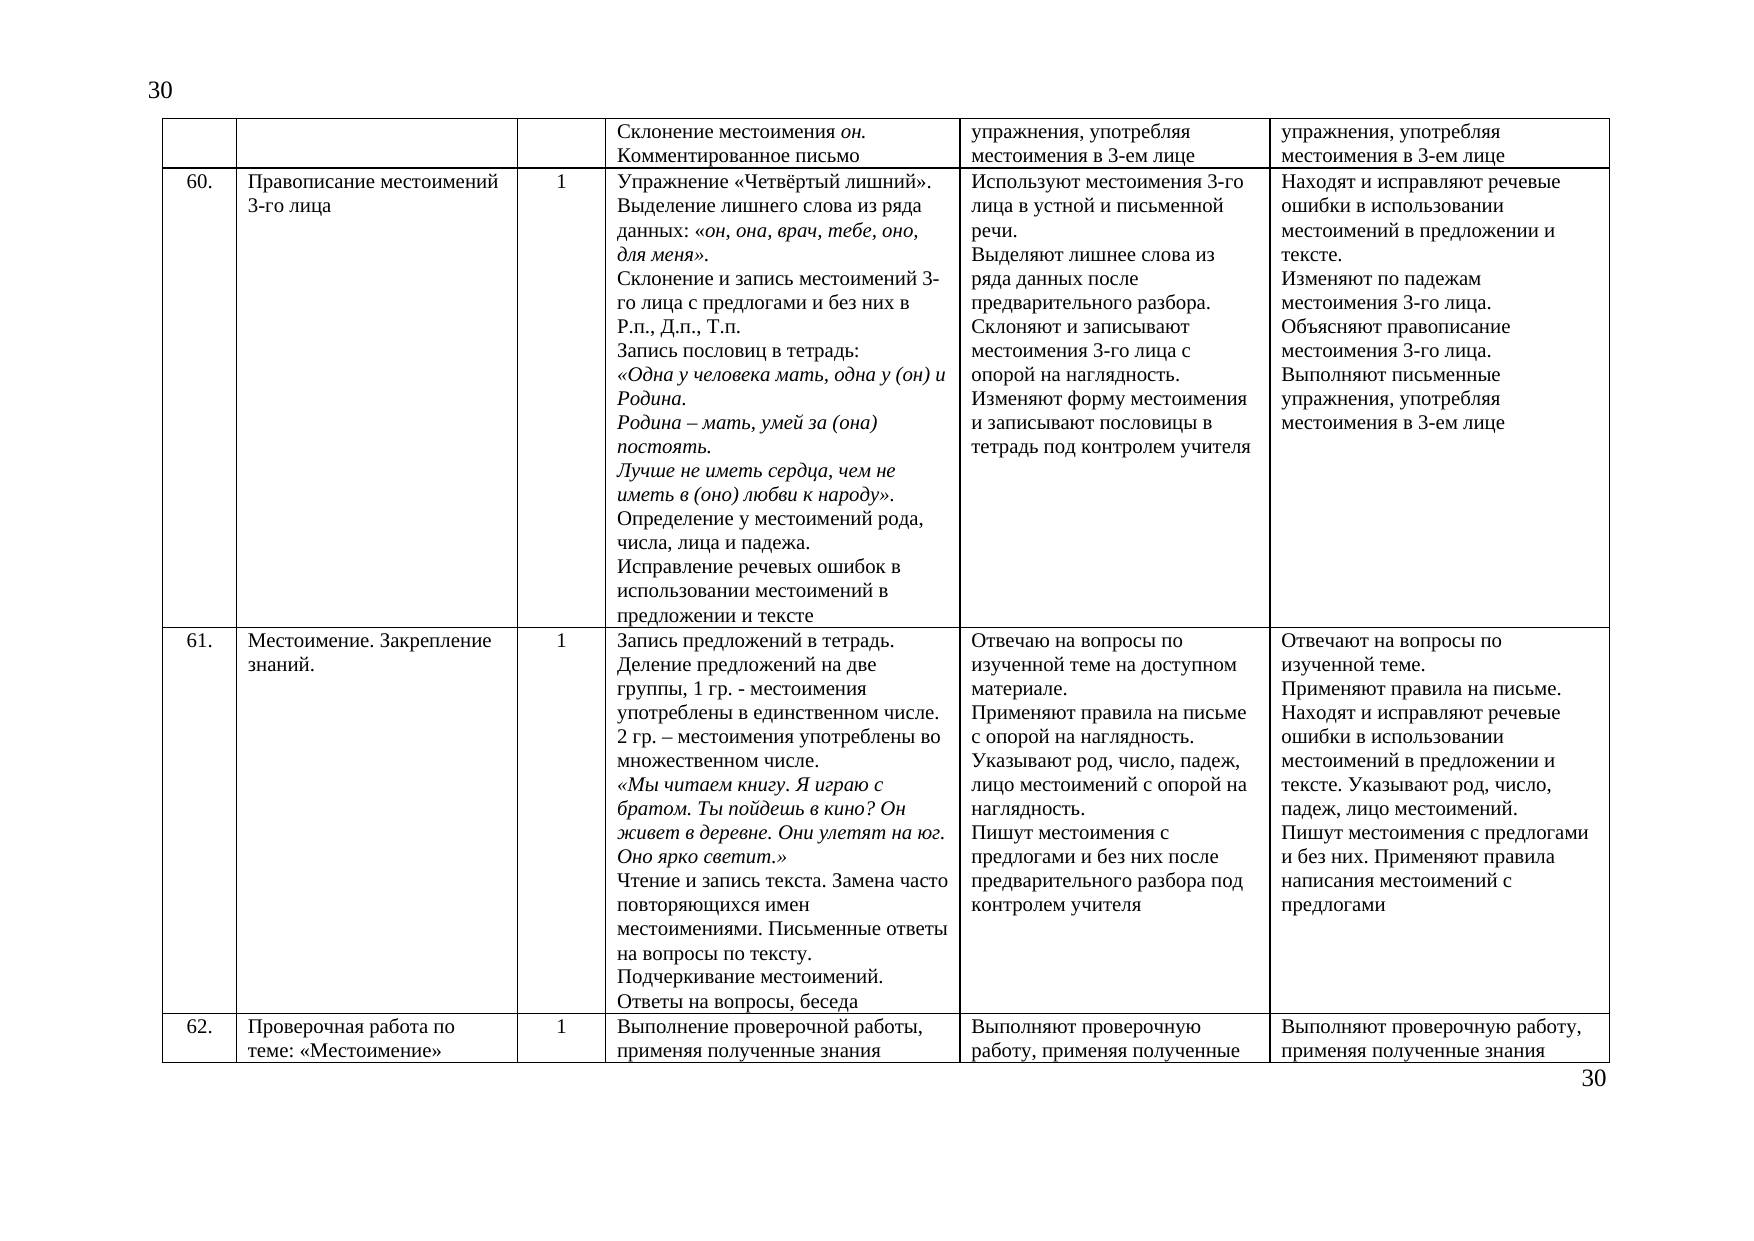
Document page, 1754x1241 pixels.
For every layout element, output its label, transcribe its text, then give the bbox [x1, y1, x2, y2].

table_header Правописание местоимений 3-го лица [237, 169, 517, 627]
table_cell [518, 119, 605, 167]
table_cell [163, 628, 236, 1013]
table_cell Отвечают на вопросы по изученной теме. Применяют правила на письме. Находят и исправляют речевые ошибки в использовании местоимений в предложении и тексте. Указывают род, число, падеж, лицо местоимений. Пишут местоимения с предлогами и без них. Применяют правила написания местоимений с предлогами [1271, 628, 1609, 1013]
table_header Упражнение «Четвёртый лишний». Выделение лишнего слова из ряда данных: «он, она, врач, тебе, оно, для меня». Склонение и запись местоимений 3- го лица с предлогами и без них в Р.п., Д.п., Т.п. Запись пословиц в тетрадь: «Одна у человека мать, одна у (он) и Родина. Родина – мать, умей за (она) постоять. Лучше не иметь сердца, чем не иметь в (оно) любви к народу». Определение у местоимений рода, числа, лица и падежа. Исправление речевых ошибок в использовании местоимений в предложении и тексте [606, 169, 959, 627]
table_cell Проверочная работа по теме: «Местоимение» [237, 1014, 517, 1062]
table_cell [237, 119, 517, 167]
table_cell Выполняют проверочную работу, применяя полученные [961, 1014, 1269, 1062]
table_cell 1 [518, 628, 605, 1013]
table_cell Запись предложений в тетрадь. Деление предложений на две группы, 1 гр. - местоимения употреблены в единственном числе. 2 гр. – местоимения употреблены во множественном числе. «Мы читаем книгу. Я играю с братом. Ты пойдешь в кино? Он живет в деревне. Они улетят на юг. Оно ярко светит.» Чтение и запись текста. Замена часто повторяющихся имен местоимениями. Письменные ответы на вопросы по тексту. Подчеркивание местоимений. Ответы на вопросы, беседа [606, 628, 959, 1013]
table_cell Местоимение. Закрепление знаний. [237, 628, 517, 1013]
table_header 1 [518, 169, 605, 627]
table_cell упражнения, употребляя местоимения в 3-ем лице [1271, 119, 1609, 167]
table_header [163, 169, 236, 627]
table_cell 1 [518, 1014, 605, 1062]
table_cell Выполняют проверочную работу, применяя полученные знания [1271, 1014, 1609, 1062]
table_cell упражнения, употребляя местоимения в 3-ем лице [961, 119, 1269, 167]
table_cell Отвечаю на вопросы по изученной теме на доступном материале. Применяют правила на письме с опорой на наглядность. Указывают род, число, падеж, лицо местоимений с опорой на наглядность. Пишут местоимения с предлогами и без них после предварительного разбора под контролем учителя [961, 628, 1269, 1013]
table_cell [163, 1014, 236, 1062]
table_cell Склонение местоимения он. Комментированное письмо [606, 119, 959, 167]
table_header Находят и исправляют речевые ошибки в использовании местоимений в предложении и тексте. Изменяют по падежам местоимения 3-го лица. Объясняют правописание местоимения 3-го лица. Выполняют письменные упражнения, употребляя местоимения в 3-ем лице [1271, 169, 1609, 627]
table_cell Выполнение проверочной работы, применяя полученные знания [606, 1014, 959, 1062]
table_cell [163, 119, 236, 167]
table_header Используют местоимения 3-го лица в устной и письменной речи. Выделяют лишнее слова из ряда данных после предварительного разбора. Склоняют и записывают местоимения 3-го лица с опорой на наглядность. Изменяют форму местоимения и записывают пословицы в тетрадь под контролем учителя [961, 169, 1269, 627]
